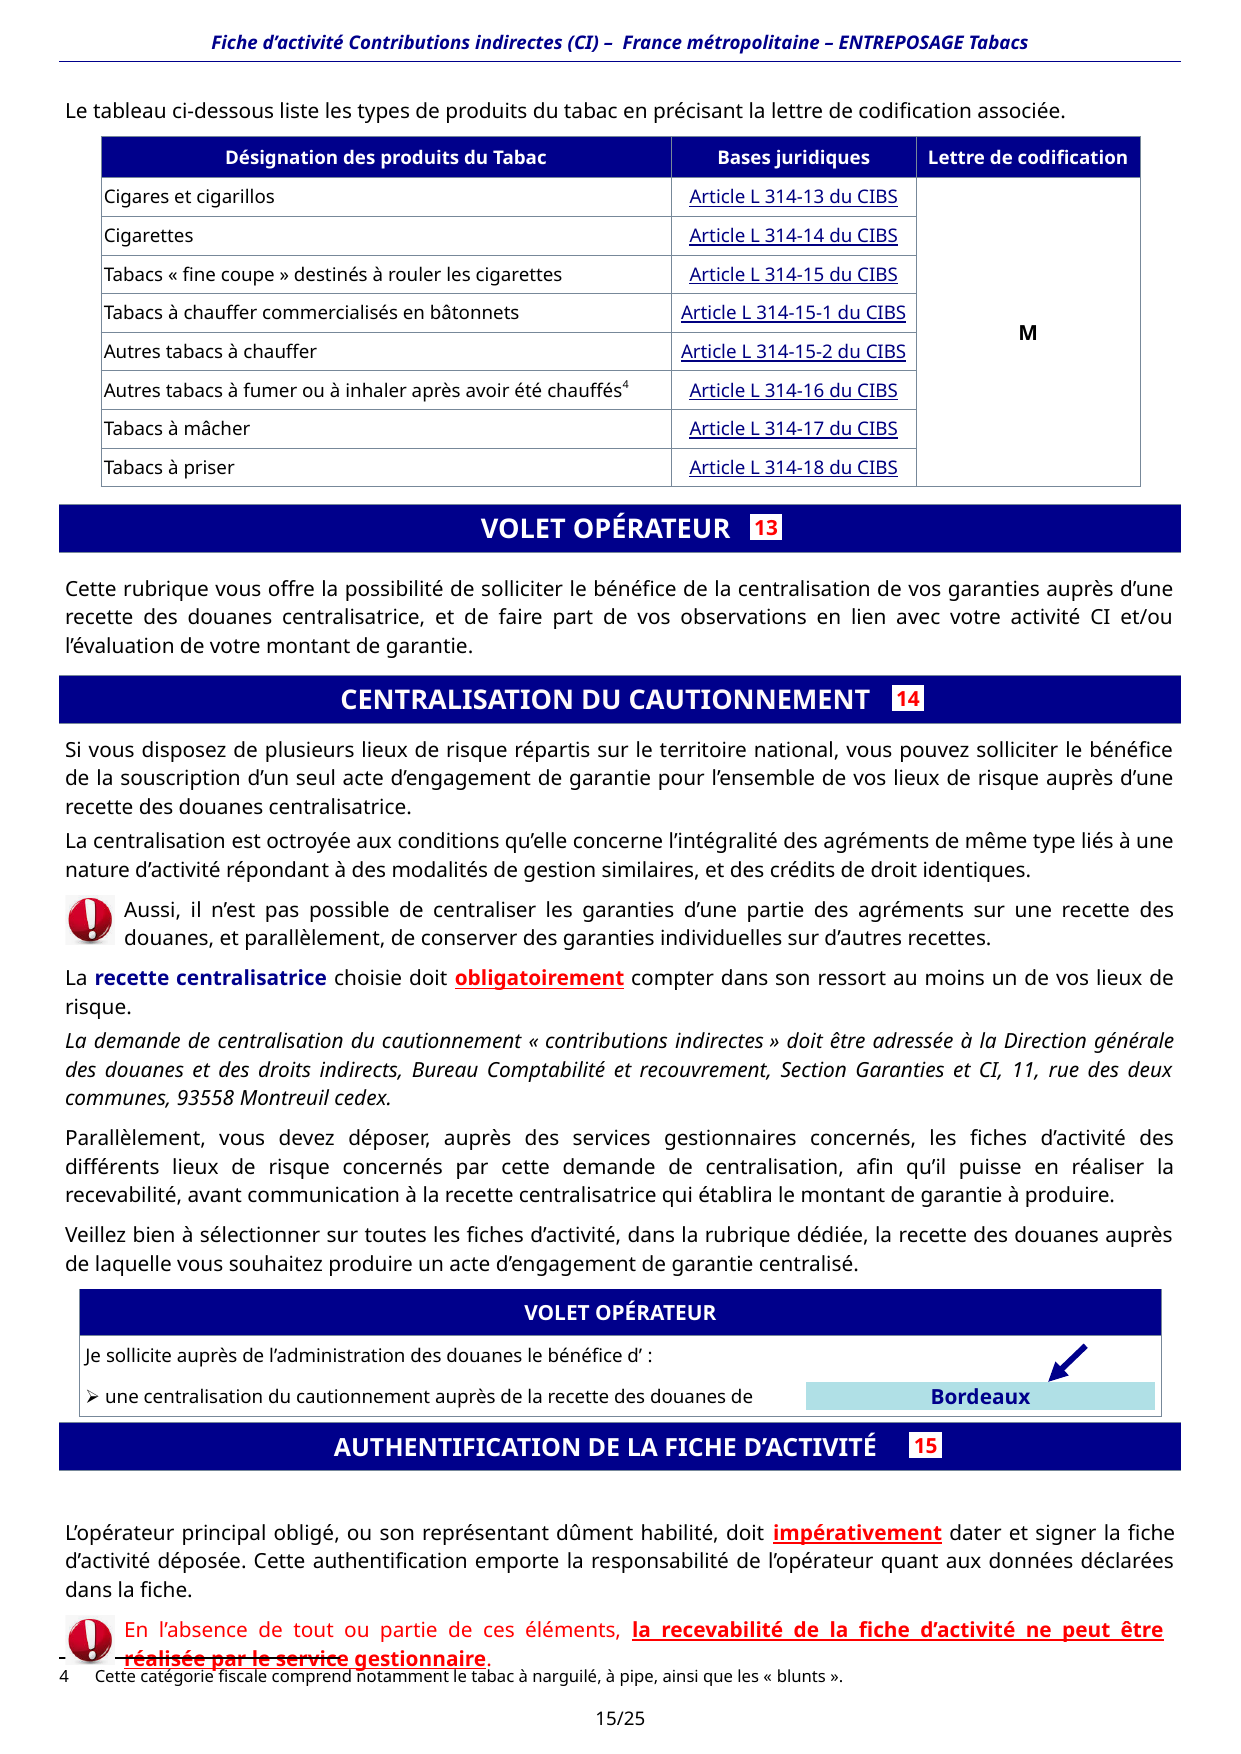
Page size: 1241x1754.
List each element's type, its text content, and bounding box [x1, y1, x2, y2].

table_cell Article L 314-16 du CIBS [672, 371, 916, 409]
table_cell Cette rubrique vous offre la possibilité de solliciter le bénéfice de la centralisation de vos garanties auprès d’une recette des douanes centralisatrice, et de faire part de vos observations en lien avec votre activité CI et/ou l’évaluation de votre montant de garantie. [59, 553, 1181, 675]
picture [65, 895, 115, 945]
table_header Lettre de codification [917, 137, 1140, 177]
table_cell Autres tabacs à fumer ou à inhaler après avoir été chauffés [102, 371, 671, 409]
table_cell Article L 314-15-2 du CIBS [672, 333, 916, 370]
table_cell CENTRALISATION DU CAUTIONNEMENT [59, 676, 1181, 723]
picture [65, 1615, 115, 1665]
table_cell Tabacs à chauffer commercialisés en bâtonnets [102, 294, 671, 332]
table_cell VOLET OPÉRATEUR [59, 505, 1181, 552]
table_header VOLET OPÉRATEUR [80, 1289, 1161, 1335]
table_header Désignation des produits du Tabac [102, 137, 671, 177]
table_cell Tabacs à mâcher [102, 410, 671, 448]
table_cell Autres tabacs à chauffer [102, 333, 671, 370]
table_cell L’opérateur principal obligé, ou son représentant dûment habilité, doit impérativement dater et signer la fiche d’activité déposée. Cette authentification emporte la responsabilité de l’opérateur quant aux données déclarées dans la fiche. En l’absence de tout ou partie de ces éléments, la recevabilité de la fiche d’activité ne peut être réalisée par le service gestionnaire. [59, 1471, 1181, 1647]
table_cell  une centralisation du cautionnement auprès de la recette des douanes de [80, 1376, 800, 1416]
table_cell Cigares et cigarillos [102, 178, 671, 216]
table_cell Article L 314-15-1 du CIBS [672, 294, 916, 332]
table_cell Bordeaux [800, 1376, 1161, 1416]
table_cell Article L 314-14 du CIBS [672, 217, 916, 254]
table_cell AUTHENTIFICATION DE LA FICHE D’ACTIVITÉ [59, 1423, 1181, 1470]
table_cell Article L 314-15 du CIBS [672, 256, 916, 293]
table_cell Article L 314-13 du CIBS [672, 178, 916, 216]
table_cell Si vous disposez de plusieurs lieux de risque répartis sur le territoire national, vous pouvez solliciter le bénéfice de la souscription d’un seul acte d’engagement de garantie pour l’ensemble de vos lieux de risque auprès d’une recette des douanes centralisatrice. La centralisation est octroyée aux conditions qu’elle concerne l’intégralité des agréments de même type liés à une nature d’activité répondant à des modalités de gestion similaires, et des crédits de droit identiques. Aussi, il n’est pas possible de centraliser les garanties d’une partie des agréments sur une recette des douanes, et parallèlement, de conserver des garanties individuelles sur d’autres recettes. La recette centralisatrice choisie doit obligatoirement compter dans son ressort au moins un de vos lieux de risque. La demande de centralisation du cautionnement « contributions indirectes » doit être adressée à la Direction générale des douanes et des droits indirects, Bureau Comptabilité et recouvrement, Section Garanties et CI, 11, rue des deux communes, 93558 Montreuil cedex. Parallèlement, vous devez déposer, auprès des services gestionnaires concernés, les fiches d’activité des différents lieux de risque concernés par cette demande de centralisation, afin qu’il puisse en réaliser la recevabilité, avant communication à la recette centralisatrice qui établira le montant de garantie à produire. Veillez bien à sélectionner sur toutes les fiches d’activité, dans la rubrique dédiée, la recette des douanes auprès de laquelle vous souhaitez produire un acte d’engagement de garantie centralisé. [59, 724, 1181, 1422]
table_cell Tabacs à priser [102, 449, 671, 486]
table_cell M [917, 178, 1140, 486]
table_cell Article L 314-18 du CIBS [672, 449, 916, 486]
table_cell Article L 314-17 du CIBS [672, 410, 916, 448]
table_cell Tabacs « fine coupe » destinés à rouler les cigarettes [102, 256, 671, 293]
table_cell Cigarettes [102, 217, 671, 254]
table_header Bases juridiques [672, 137, 916, 177]
table_header Le tableau ci-dessous liste les types de produits du tabac en précisant la lettre de codification associée. [59, 79, 1181, 504]
table_cell Je sollicite auprès de l’administration des douanes le bénéfice d’ : [80, 1336, 1161, 1376]
